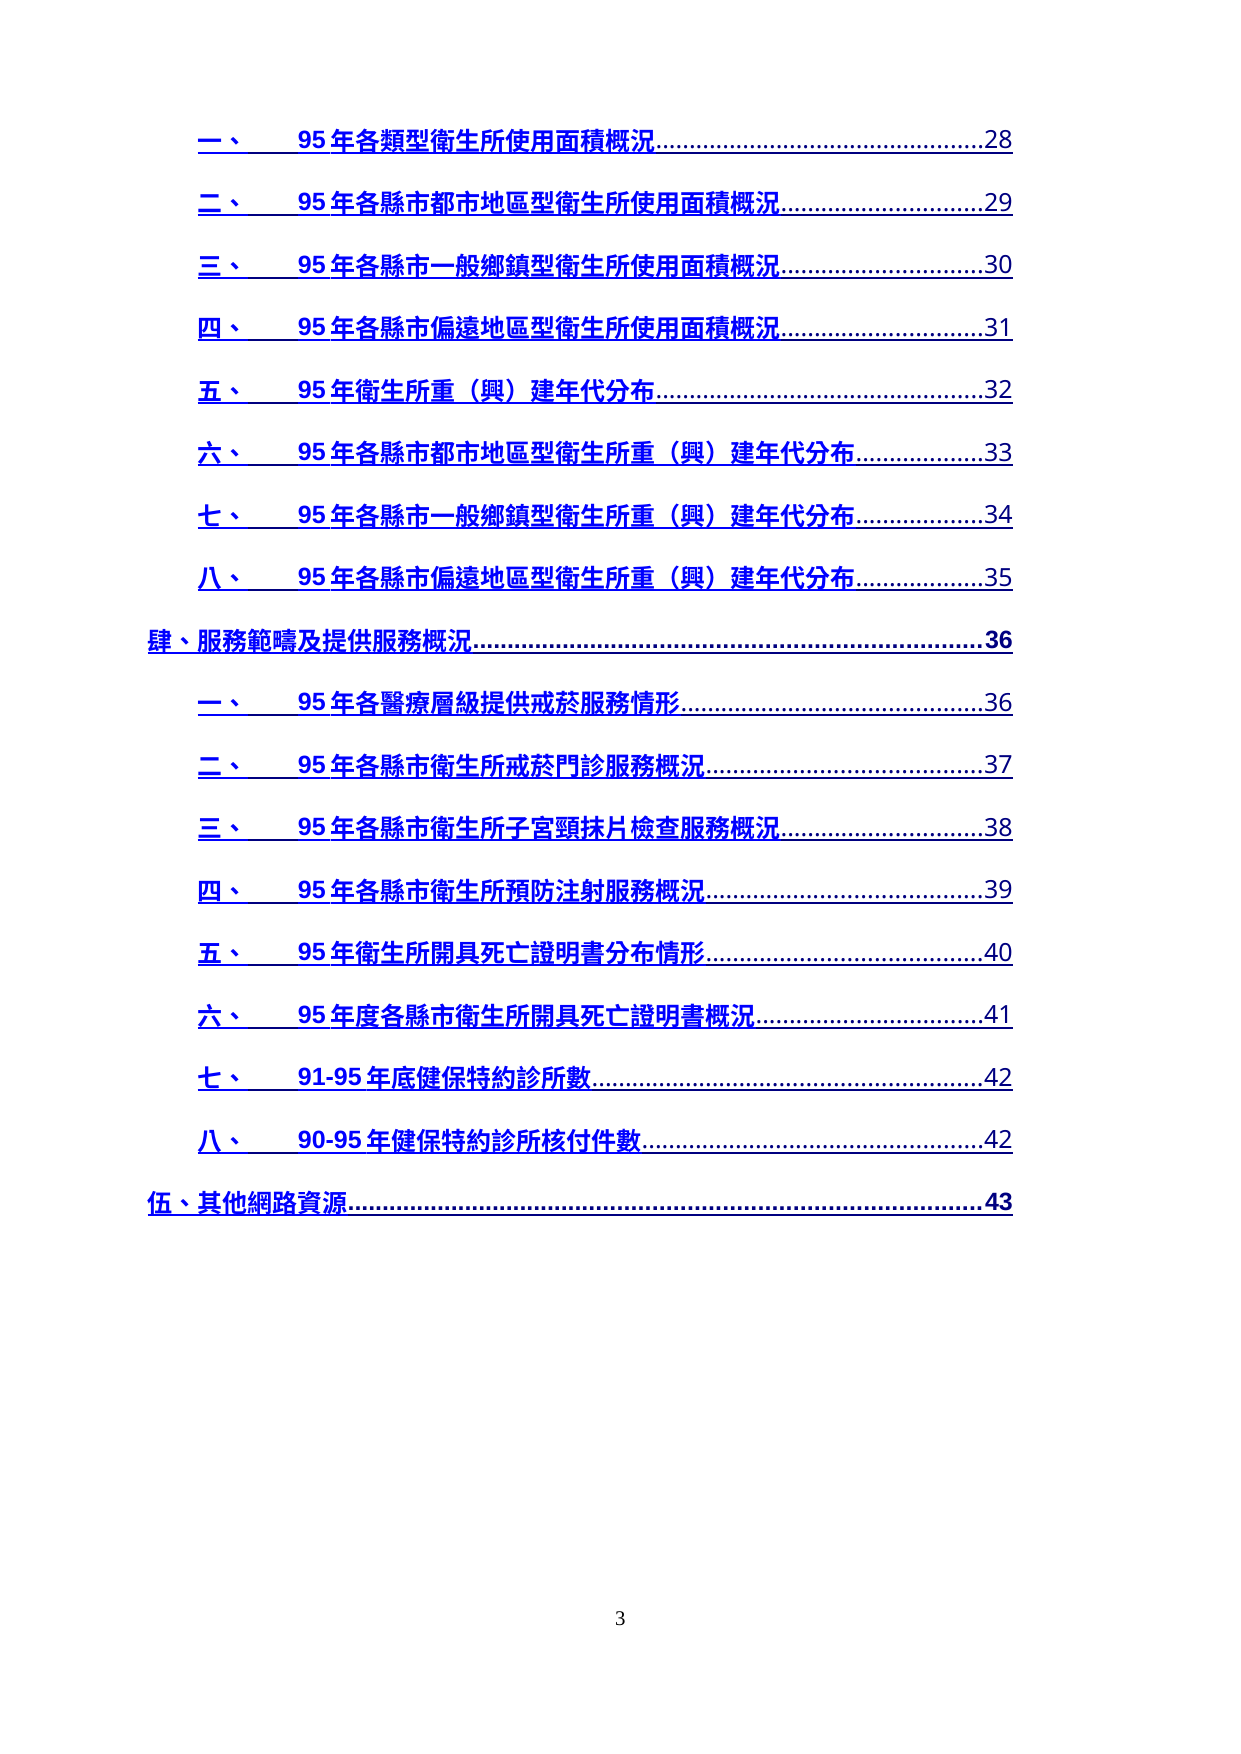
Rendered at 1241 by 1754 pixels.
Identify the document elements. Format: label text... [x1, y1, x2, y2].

text 三、 95年各縣市衛生所子宮頸抹片檢查服務概況 38 [198, 785, 1092, 847]
text 二、 95年各縣市都市地區型衛生所使用面積概況 29 [198, 160, 1092, 222]
text 八、 95年各縣市偏遠地區型衛生所重（興）建年代分布 35 [198, 535, 1092, 597]
text 一、 95年各類型衛生所使用面積概況 28 [198, 97, 1092, 160]
text 六、 95年度各縣市衛生所開具死亡證明書概況 41 [198, 972, 1092, 1035]
text 六、 95年各縣市都市地區型衛生所重（興）建年代分布 33 [198, 410, 1092, 472]
text 五、 95年衛生所開具死亡證明書分布情形 40 [198, 910, 1092, 972]
text 四、 95年各縣市偏遠地區型衛生所使用面積概況 31 [198, 285, 1092, 347]
text 七、 91-95年底健保特約診所數 42 [198, 1035, 1092, 1097]
text 五、 95年衛生所重（興）建年代分布 32 [198, 347, 1092, 410]
text 肆、服務範疇及提供服務概況 36 [148, 597, 1092, 660]
text 四、 95年各縣市衛生所預防注射服務概況 39 [198, 847, 1092, 910]
text 七、 95年各縣市一般鄉鎮型衛生所重（興）建年代分布 34 [198, 472, 1092, 535]
text 一、 95年各醫療層級提供戒菸服務情形 36 [198, 660, 1092, 722]
text 伍、其他網路資源 43 [148, 1160, 1092, 1222]
text 八、 90-95年健保特約診所核付件數 42 [198, 1097, 1092, 1160]
text 三、 95年各縣市一般鄉鎮型衛生所使用面積概況 30 [198, 222, 1092, 285]
text 二、 95年各縣市衛生所戒菸門診服務概況 37 [198, 722, 1092, 785]
